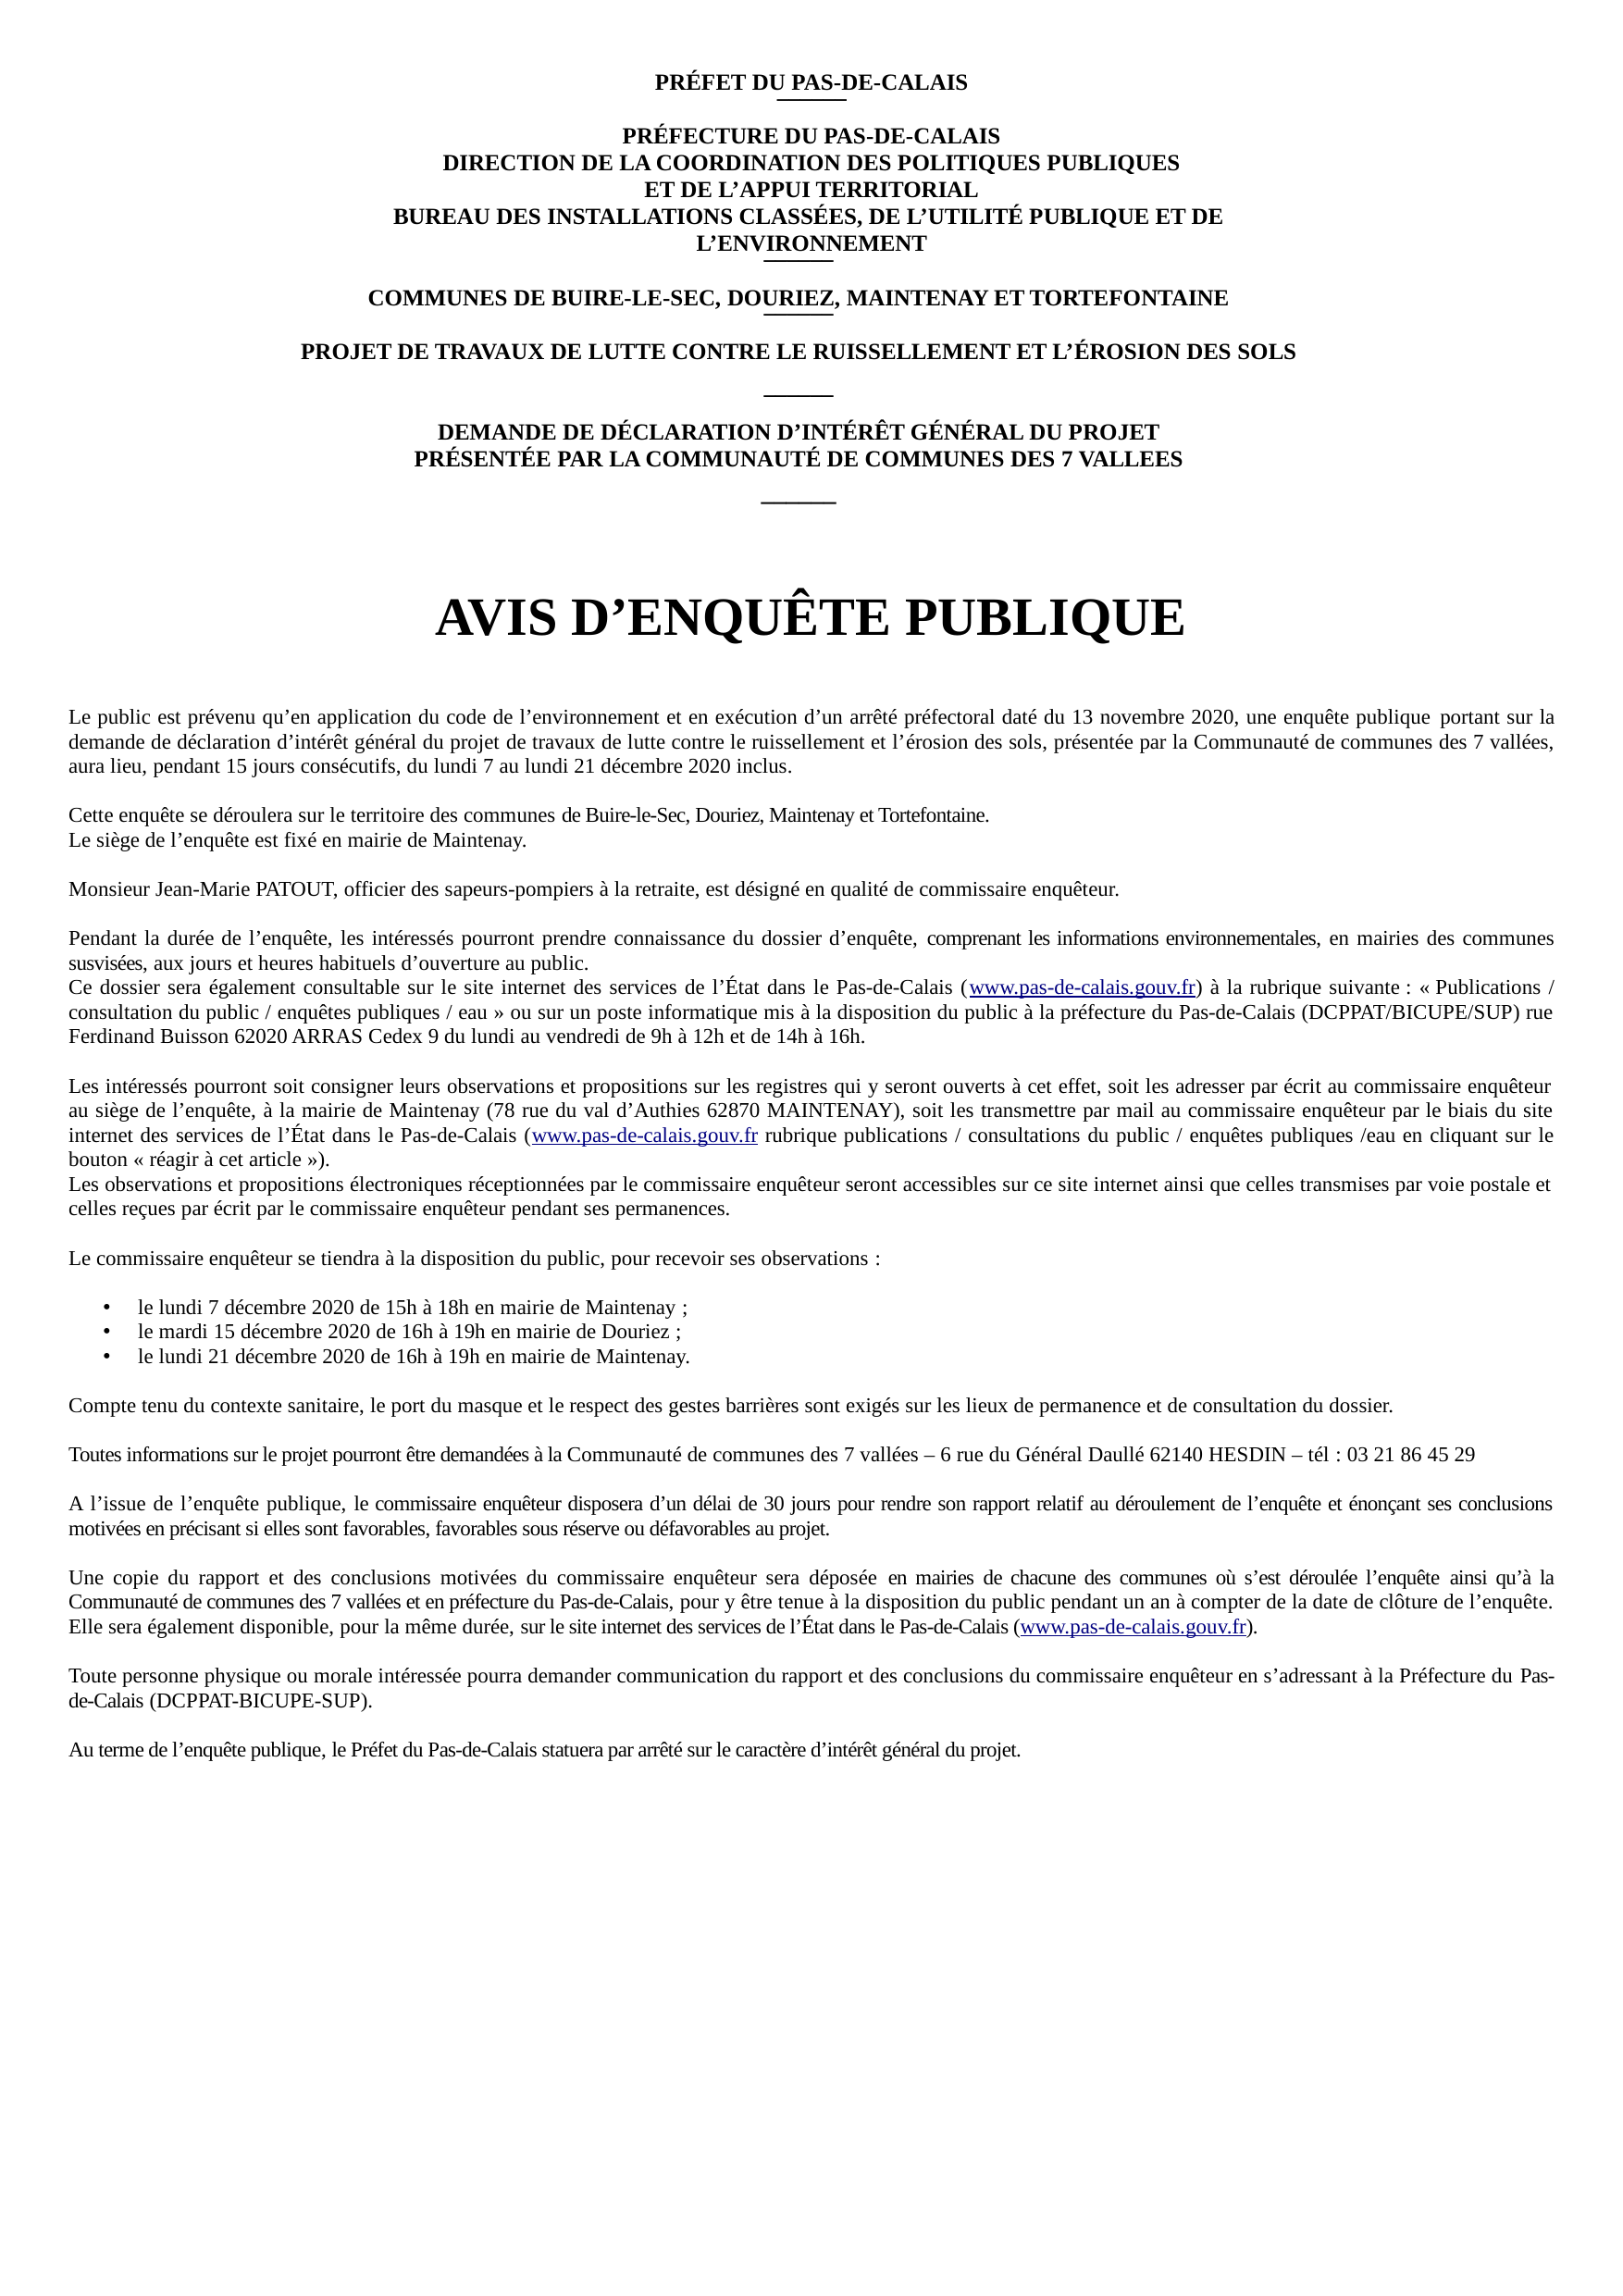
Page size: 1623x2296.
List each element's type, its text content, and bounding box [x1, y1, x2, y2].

text Compte tenu du contexte sanitaire, le port du masque et le respect des gestes barrières sont exigés sur les lieux de permanence et de consultation du dossier. [68, 1393, 1555, 1417]
text Le siège de l’enquête est fixé en mairie de Maintenay. [68, 827, 1555, 851]
text Pendant la durée de l’enquête, les intéressés pourront prendre connaissance du dossier d’enquête, comprenant les informations environnementales, en mairies des communes susvisées, aux jours et heures habituels d’ouverture au public. [68, 925, 1555, 974]
text Une copie du rapport et des conclusions motivées du commissaire enquêteur sera déposée en mairies de chacune des communes où s’est déroulée l’enquête ainsi qu’à la Communauté de communes des 7 vallées et en préfecture du Pas-de-Calais, pour y être tenue à la disposition du public pendant un an à compter de la date de clôture de l’enquête. Elle sera également disponible, pour la même durée, sur le site internet des services de l’État dans le Pas-de-Calais (www.pas-de-calais.gouv.fr). [68, 1565, 1555, 1638]
text ET DE L’APPUI TERRITORIAL [68, 176, 1555, 203]
text Toutes informations sur le projet pourront être demandées à la Communauté de communes des 7 vallées – 6 rue du Général Daullé 62140 HESDIN – tél : 03 21 86 45 29 [68, 1442, 1555, 1466]
text ¯¯¯¯¯¯ [155, 256, 1442, 283]
text AVIS D’ENQUÊTE PUBLIQUE [68, 585, 1555, 647]
title ¯¯¯¯¯¯ [68, 95, 1555, 122]
text PROJET DE TRAVAUX DE LUTTE CONTRE LE RUISSELLEMENT ET L’ÉROSION DES SOLS [155, 337, 1442, 364]
text COMMUNES DE BUIRE-LE-SEC, DOURIEZ, MAINTENAY ET TORTEFONTAINE [155, 283, 1442, 310]
text PRÉSENTÉE PAR LA COMMUNAUTÉ DE COMMUNES DES 7 VALLEES [155, 445, 1442, 472]
text Le public est prévenu qu’en application du code de l’environnement et en exécution d’un arrêté préfectoral daté du 13 novembre 2020, une enquête publique portant sur la demande de déclaration d’intérêt général du projet de travaux de lutte contre le ruissellement et l’érosion des sols, présentée par la Communauté de communes des 7 vallées, aura lieu, pendant 15 jours consécutifs, du lundi 7 au lundi 21 décembre 2020 inclus. [68, 704, 1555, 778]
text ¯¯¯¯¯¯ [155, 499, 1442, 527]
text Toute personne physique ou morale intéressée pourra demander communication du rapport et des conclusions du commissaire enquêteur en s’adressant à la Préfecture du Pas-de-Calais (DCPPAT-BICUPE-SUP). [68, 1663, 1555, 1712]
text A l’issue de l’enquête publique, le commissaire enquêteur disposera d’un délai de 30 jours pour rendre son rapport relatif au déroulement de l’enquête et énonçant ses conclusions motivées en précisant si elles sont favorables, favorables sous réserve ou défavorables au projet. [68, 1491, 1555, 1540]
text L’ENVIRONNEMENT [68, 230, 1555, 256]
text PRÉFECTURE DU PAS-DE-CALAIS [68, 122, 1555, 149]
text DEMANDE DE DÉCLARATION D’INTÉRÊT GÉNÉRAL DU PROJET [155, 418, 1442, 445]
list le lundi 7 décembre 2020 de 15h à 18h en mairie de Maintenay ; [103, 1294, 1555, 1319]
text Cette enquête se déroulera sur le territoire des communes de Buire-le-Sec, Douriez, Maintenay et Tortefontaine. [68, 802, 1555, 827]
text ¯¯¯¯¯¯ [155, 391, 1442, 418]
text PRÉFET DU PAS-DE-CALAIS [68, 68, 1555, 95]
text Monsieur Jean-Marie PATOUT, officier des sapeurs-pompiers à la retraite, est désigné en qualité de commissaire enquêteur. [68, 876, 1555, 900]
list le lundi 21 décembre 2020 de 16h à 19h en mairie de Maintenay. [103, 1344, 1555, 1368]
text Ce dossier sera également consultable sur le site internet des services de l’État dans le Pas-de-Calais (www.pas-de-calais.gouv.fr) à la rubrique suivante : « Publications / consultation du public / enquêtes publiques / eau » ou sur un poste informatique mis à la disposition du public à la préfecture du Pas-de-Calais (DCPPAT/BICUPE/SUP) rue Ferdinand Buisson 62020 ARRAS Cedex 9 du lundi au vendredi de 9h à 12h et de 14h à 16h. [68, 974, 1555, 1049]
text Le commissaire enquêteur se tiendra à la disposition du public, pour recevoir ses observations : [68, 1245, 1555, 1270]
list le mardi 15 décembre 2020 de 16h à 19h en mairie de Douriez ; [103, 1319, 1555, 1344]
text Au terme de l’enquête publique, le Préfet du Pas-de-Calais statuera par arrêté sur le caractère d’intérêt général du projet. [68, 1737, 1555, 1761]
text Les observations et propositions électroniques réceptionnées par le commissaire enquêteur seront accessibles sur ce site internet ainsi que celles transmises par voie postale et celles reçues par écrit par le commissaire enquêteur pendant ses permanences. [68, 1172, 1555, 1221]
text DIRECTION DE LA COORDINATION DES POLITIQUES PUBLIQUES [68, 149, 1555, 176]
text Les intéressés pourront soit consigner leurs observations et propositions sur les registres qui y seront ouverts à cet effet, soit les adresser par écrit au commissaire enquêteur au siège de l’enquête, à la mairie de Maintenay (78 rue du val d’Authies 62870 MAINTENAY), soit les transmettre par mail au commissaire enquêteur par le biais du site internet des services de l’État dans le Pas-de-Calais (www.pas-de-calais.gouv.fr rubrique publications / consultations du public / enquêtes publiques /eau en cliquant sur le bouton « réagir à cet article »). [68, 1073, 1555, 1172]
text BUREAU DES INSTALLATIONS CLASSÉES, DE L’UTILITÉ PUBLIQUE ET DE [68, 203, 1555, 230]
text ¯¯¯¯¯¯ [155, 310, 1442, 337]
